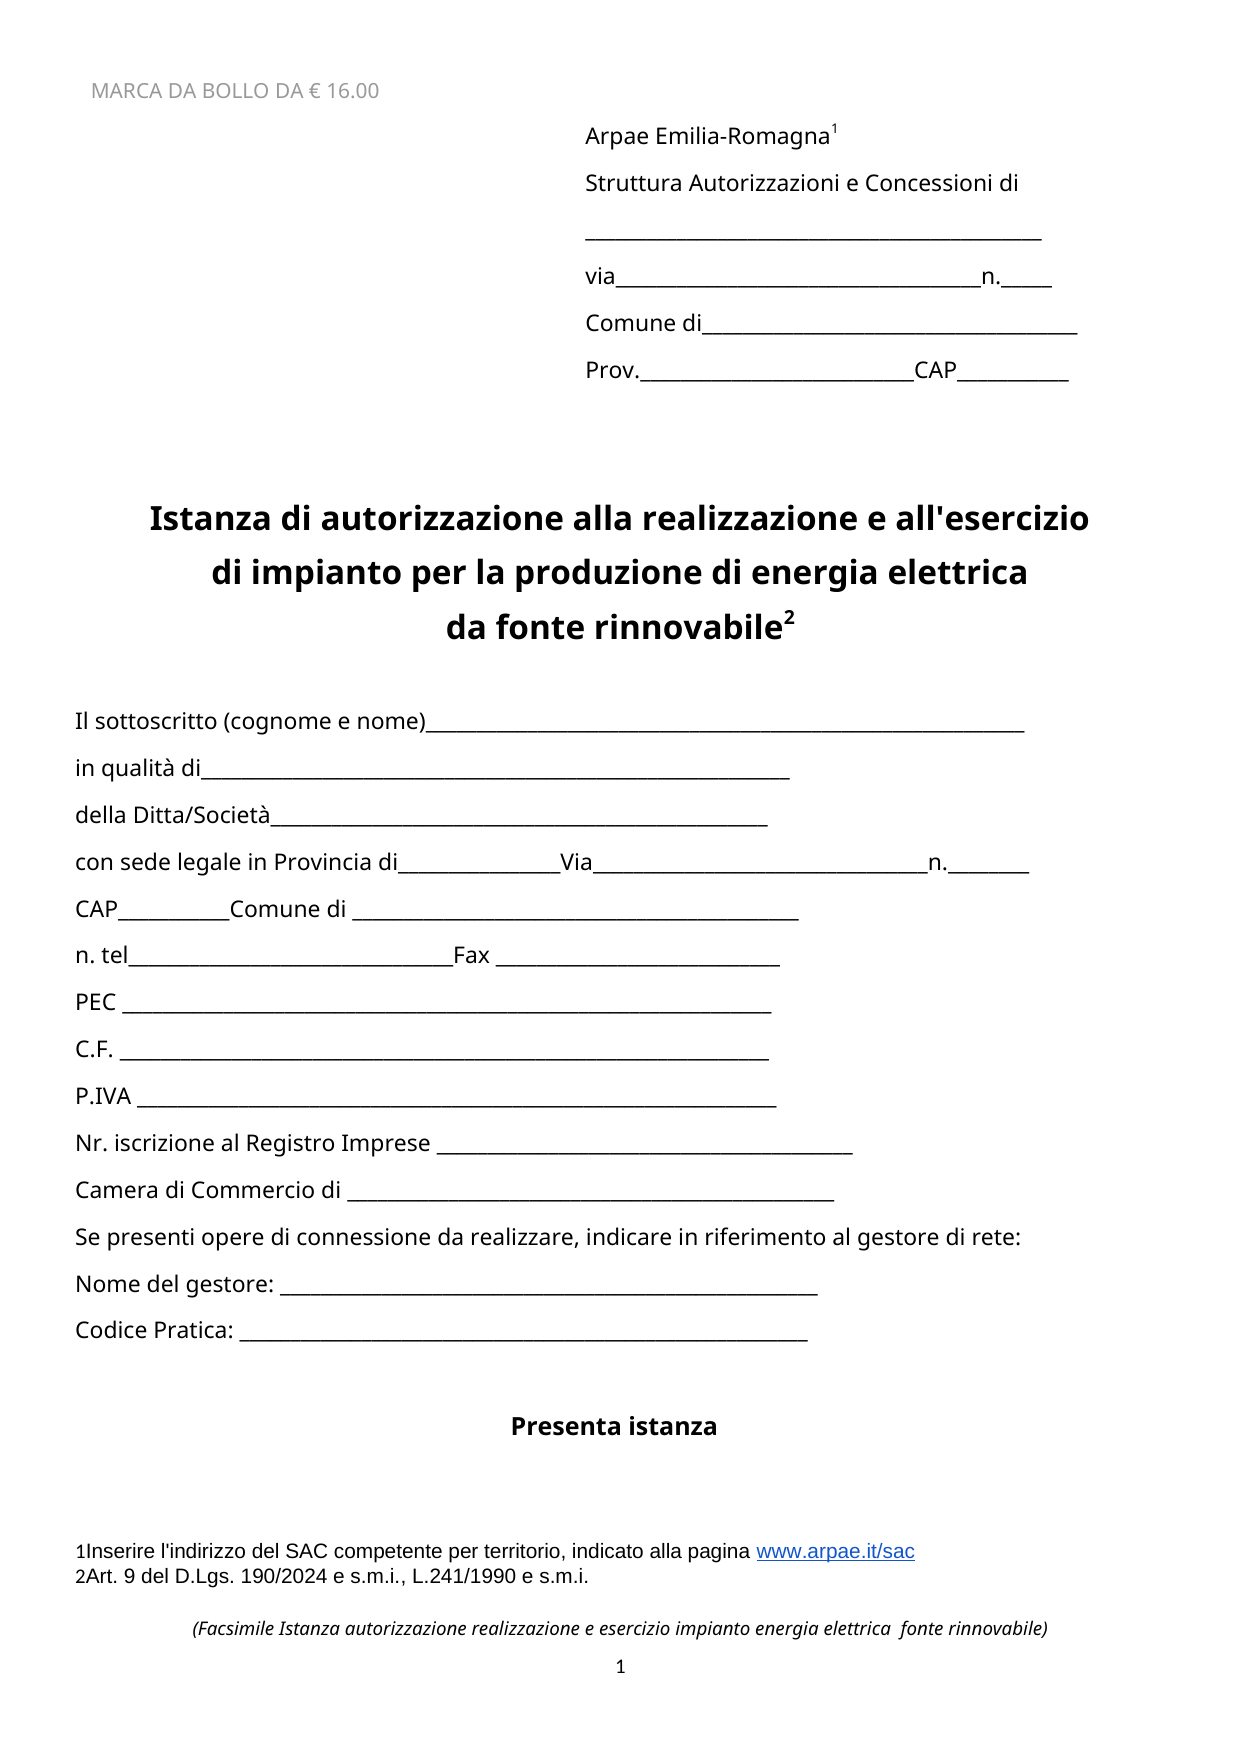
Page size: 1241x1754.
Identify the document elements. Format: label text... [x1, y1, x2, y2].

text Struttura Autorizzazioni e Concessioni di [585, 167, 1165, 198]
text Nome del gestore: _____________________________________________________ [75, 1267, 1153, 1299]
text Comune di_____________________________________ [585, 307, 1165, 338]
text Inserire l'indirizzo del SAC competente per territorio, indicato alla pagina www.arpae.it/sac [75, 1538, 1165, 1564]
text MARCA DA BOLLO DA € 16.00 [91, 75, 1153, 105]
text Codice Pratica: ________________________________________________________ [75, 1314, 1153, 1346]
text Camera di Commercio di ________________________________________________ [75, 1174, 1153, 1205]
text PEC ________________________________________________________________ [75, 986, 1153, 1017]
text da fonte rinnovabile [75, 604, 1165, 649]
text con sede legale in Provincia di________________Via_________________________________n.________ [75, 846, 1153, 877]
text Il sottoscritto (cognome e nome)___________________________________________________________ [75, 705, 1153, 736]
text in qualità di__________________________________________________________ [75, 752, 1153, 783]
text n. tel________________________________Fax ____________________________ [75, 939, 1153, 971]
text Nr. iscrizione al Registro Imprese _________________________________________ [75, 1127, 1153, 1158]
text Arpae Emilia-Romagna [585, 120, 1165, 151]
text via____________________________________n._____ [585, 260, 1165, 292]
text _____________________________________________ [585, 213, 1165, 245]
text Presenta istanza [75, 1408, 1153, 1442]
text Se presenti opere di connessione da realizzare, indicare in riferimento al gestore di rete: [75, 1221, 1153, 1252]
text P.IVA _______________________________________________________________ [75, 1080, 1153, 1111]
text Art. 9 del D.Lgs. 190/2024 e s.m.i., L.241/1990 e s.m.i. [75, 1564, 1165, 1589]
text CAP___________Comune di ____________________________________________ [75, 892, 1153, 924]
text Istanza di autorizzazione alla realizzazione e all'esercizio [75, 495, 1165, 540]
text C.F. ________________________________________________________________ [75, 1033, 1153, 1064]
text della Ditta/Società_________________________________________________ [75, 799, 1153, 830]
text Prov.___________________________CAP___________ [585, 354, 1165, 385]
text di impianto per la produzione di energia elettrica [75, 549, 1165, 594]
